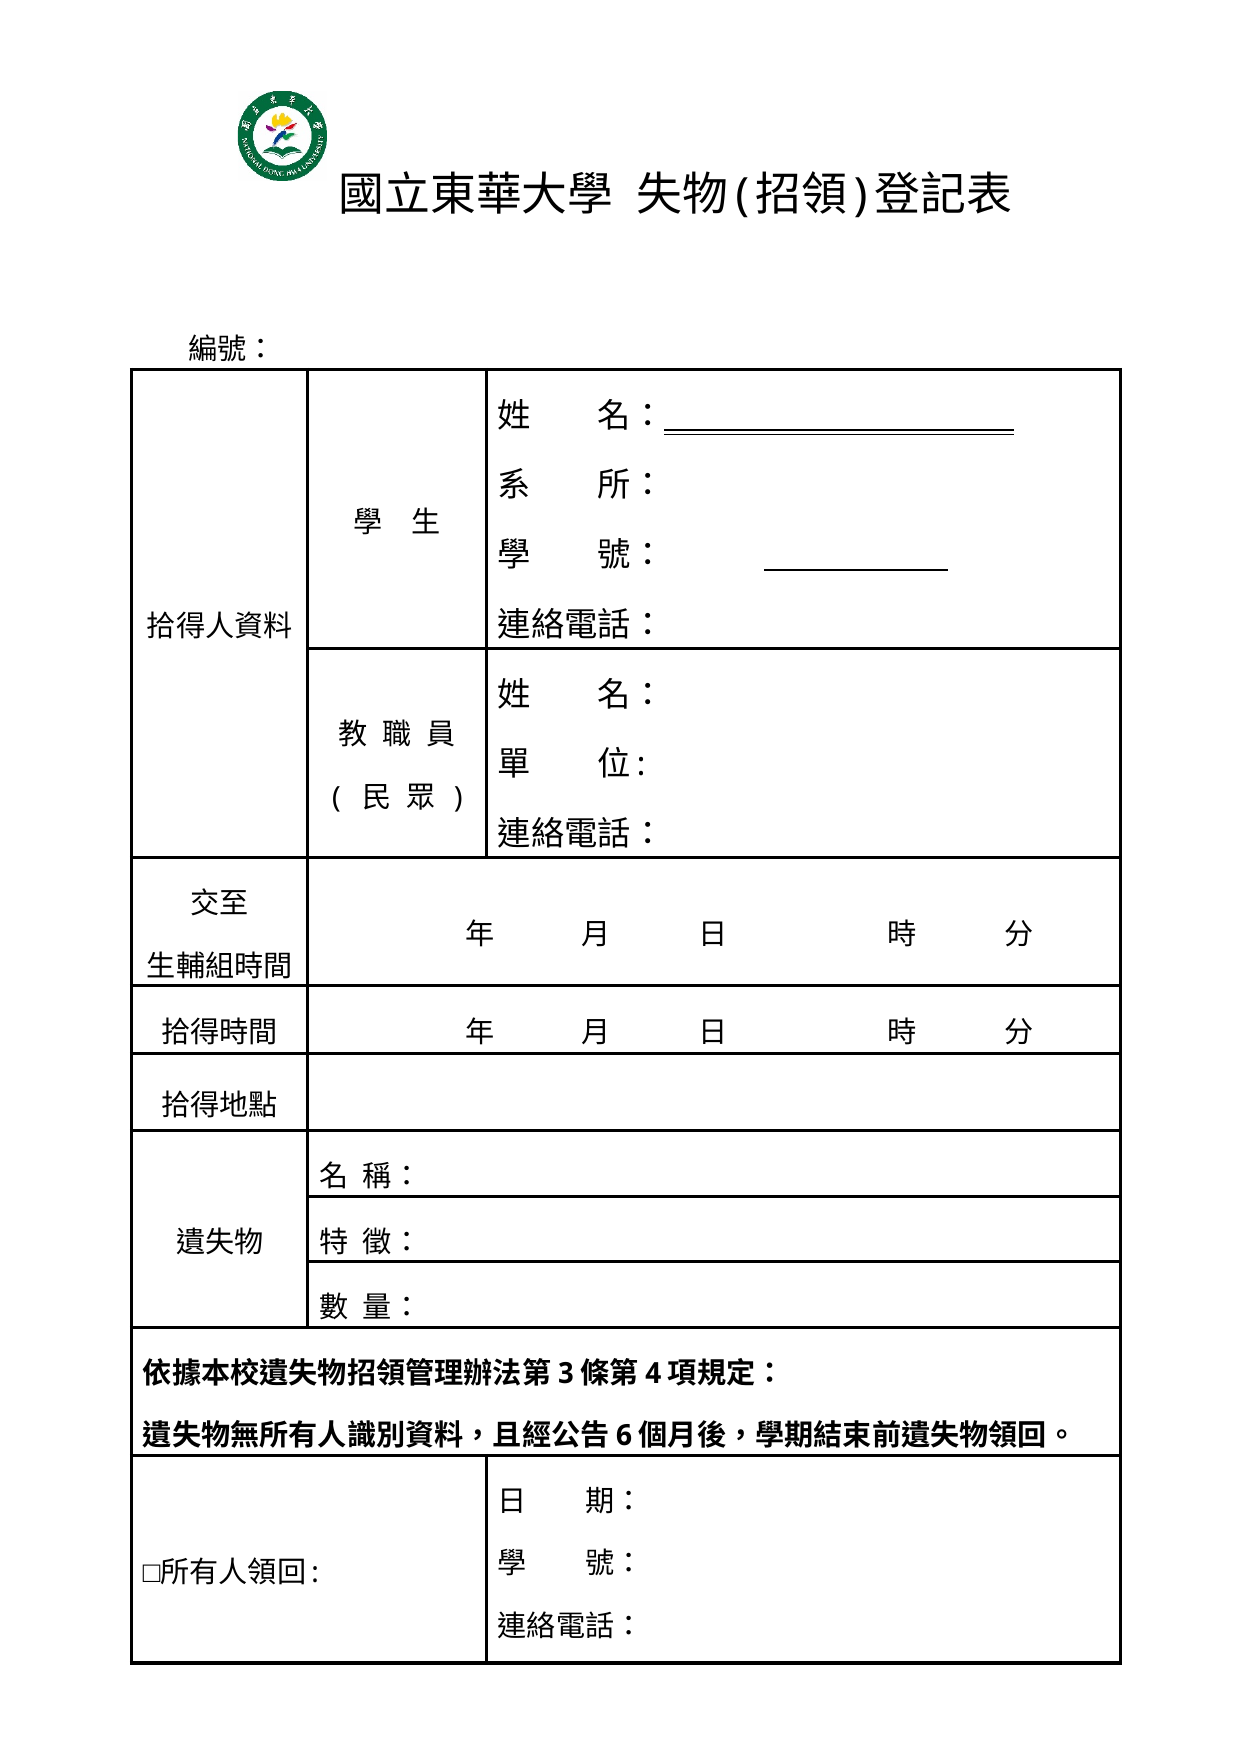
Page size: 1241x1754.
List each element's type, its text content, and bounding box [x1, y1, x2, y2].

table_cell 特 徵： [309, 1198, 1119, 1260]
table_cell [309, 1055, 1119, 1129]
table_cell 拾得時間 [133, 987, 306, 1052]
table_cell 年 月 日 時 分 [309, 859, 1119, 984]
table_cell 交至 生輔組時間 [133, 859, 306, 984]
table_cell 依據本校遺失物招領管理辦法第3條第4項規定： 遺失物無所有人識別資料，且經公告6個月後，學期結束前遺失物領回。 [133, 1329, 1119, 1454]
table_cell 姓 名： 單 位: 連絡電話： [488, 650, 1119, 856]
table_cell 教 職 員 ( 民 眾 ) [309, 650, 485, 856]
table_cell 年 月 日 時 分 [309, 987, 1119, 1052]
table_cell 拾得地點 [133, 1055, 306, 1129]
table_cell 日 期： 學 號： 連絡電話： [488, 1457, 1119, 1661]
table_cell 名 稱： [309, 1132, 1119, 1194]
table_header 姓 名： 系 所： 學 號： 連絡電話： [488, 371, 1119, 647]
text 編號： [118, 305, 1122, 368]
text 國立東華大學 失物(招領)登記表 [118, 118, 1122, 243]
table_cell 遺失物 [133, 1132, 306, 1326]
table_header 學 生 [309, 371, 485, 647]
table_header 拾得人資料 [133, 371, 306, 856]
table_cell 數 量： [309, 1263, 1119, 1326]
table_cell □所有人領回: [133, 1457, 485, 1661]
